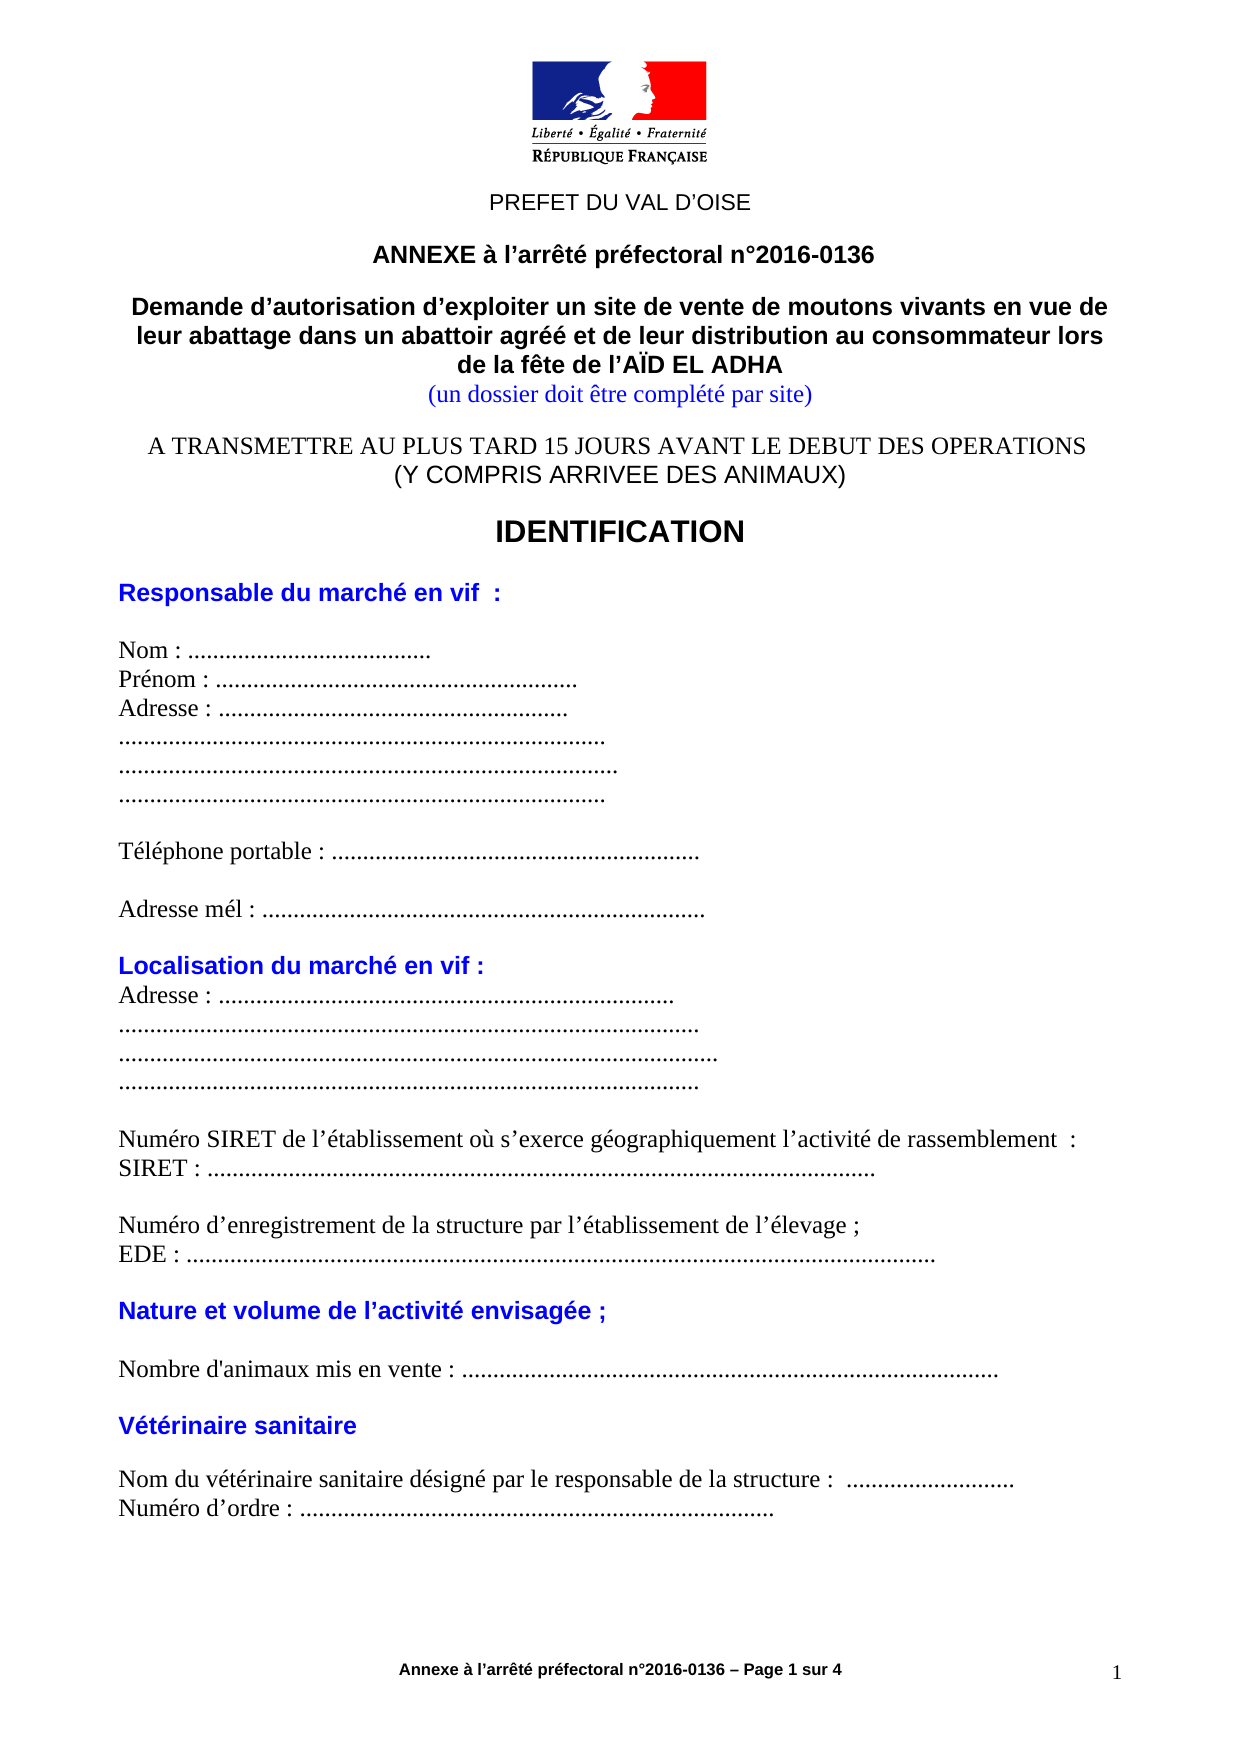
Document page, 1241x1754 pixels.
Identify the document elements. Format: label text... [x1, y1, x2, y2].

text Numéro d’enregistrement de la structure par l’établissement de l’élevage ; [118, 1210, 1122, 1239]
text Adresse : ........................................................ [118, 693, 1122, 721]
text Numéro SIRET de l’établissement où s’exerce géographiquement l’activité de rassemblement : [118, 1124, 1122, 1153]
text IDENTIFICATION [118, 513, 1122, 549]
text ............................................................................................. [118, 1009, 1122, 1038]
text Nom : ....................................... [118, 635, 1122, 664]
text Nombre d'animaux mis en vente : ...................................................................................... [118, 1354, 1122, 1383]
text Prénom : .......................................................... [118, 664, 1122, 693]
text ................................................................................ [118, 750, 1122, 779]
text .............................................................................. [118, 779, 1122, 808]
table_header PREFET DU VAL D’OISE [111, 59, 1129, 239]
text Vétérinaire sanitaire [118, 1411, 1122, 1440]
text Demande d’autorisation d’exploiter un site de vente de moutons vivants en vue de leur abattage dans un abattoir agréé et de leur distribution au consommateur lors de la fête de l’AÏD EL ADHA [118, 292, 1122, 379]
text (Y COMPRIS ARRIVEE DES ANIMAUX) [118, 460, 1122, 489]
text Adresse : ......................................................................... [118, 980, 1122, 1009]
text Responsable du marché en vif : [118, 578, 1122, 606]
text ............................................................................................. [118, 1066, 1122, 1095]
picture [531, 59, 709, 165]
text Adresse mél : ....................................................................... [118, 894, 1122, 923]
text SIRET : ........................................................................................................... [118, 1153, 1122, 1181]
text EDE : ........................................................................................................................ [118, 1239, 1122, 1268]
text Téléphone portable : ........................................................... [118, 836, 1122, 865]
text ................................................................................................ [118, 1038, 1122, 1066]
text A TRANSMETTRE AU PLUS TARD 15 JOURS AVANT LE DEBUT DES OPERATIONS [118, 431, 1122, 460]
text .............................................................................. [118, 721, 1122, 750]
text Localisation du marché en vif : [118, 951, 1122, 980]
text Numéro d’ordre : ............................................................................ [118, 1493, 1122, 1522]
text Nature et volume de l’activité envisagée ; [118, 1296, 1122, 1325]
text Nom du vétérinaire sanitaire désigné par le responsable de la structure : ........................... [118, 1464, 1122, 1493]
text (un dossier doit être complété par site) [118, 379, 1122, 407]
text ANNEXE à l’arrêté préfectoral n°2016-0136 [118, 239, 1122, 268]
